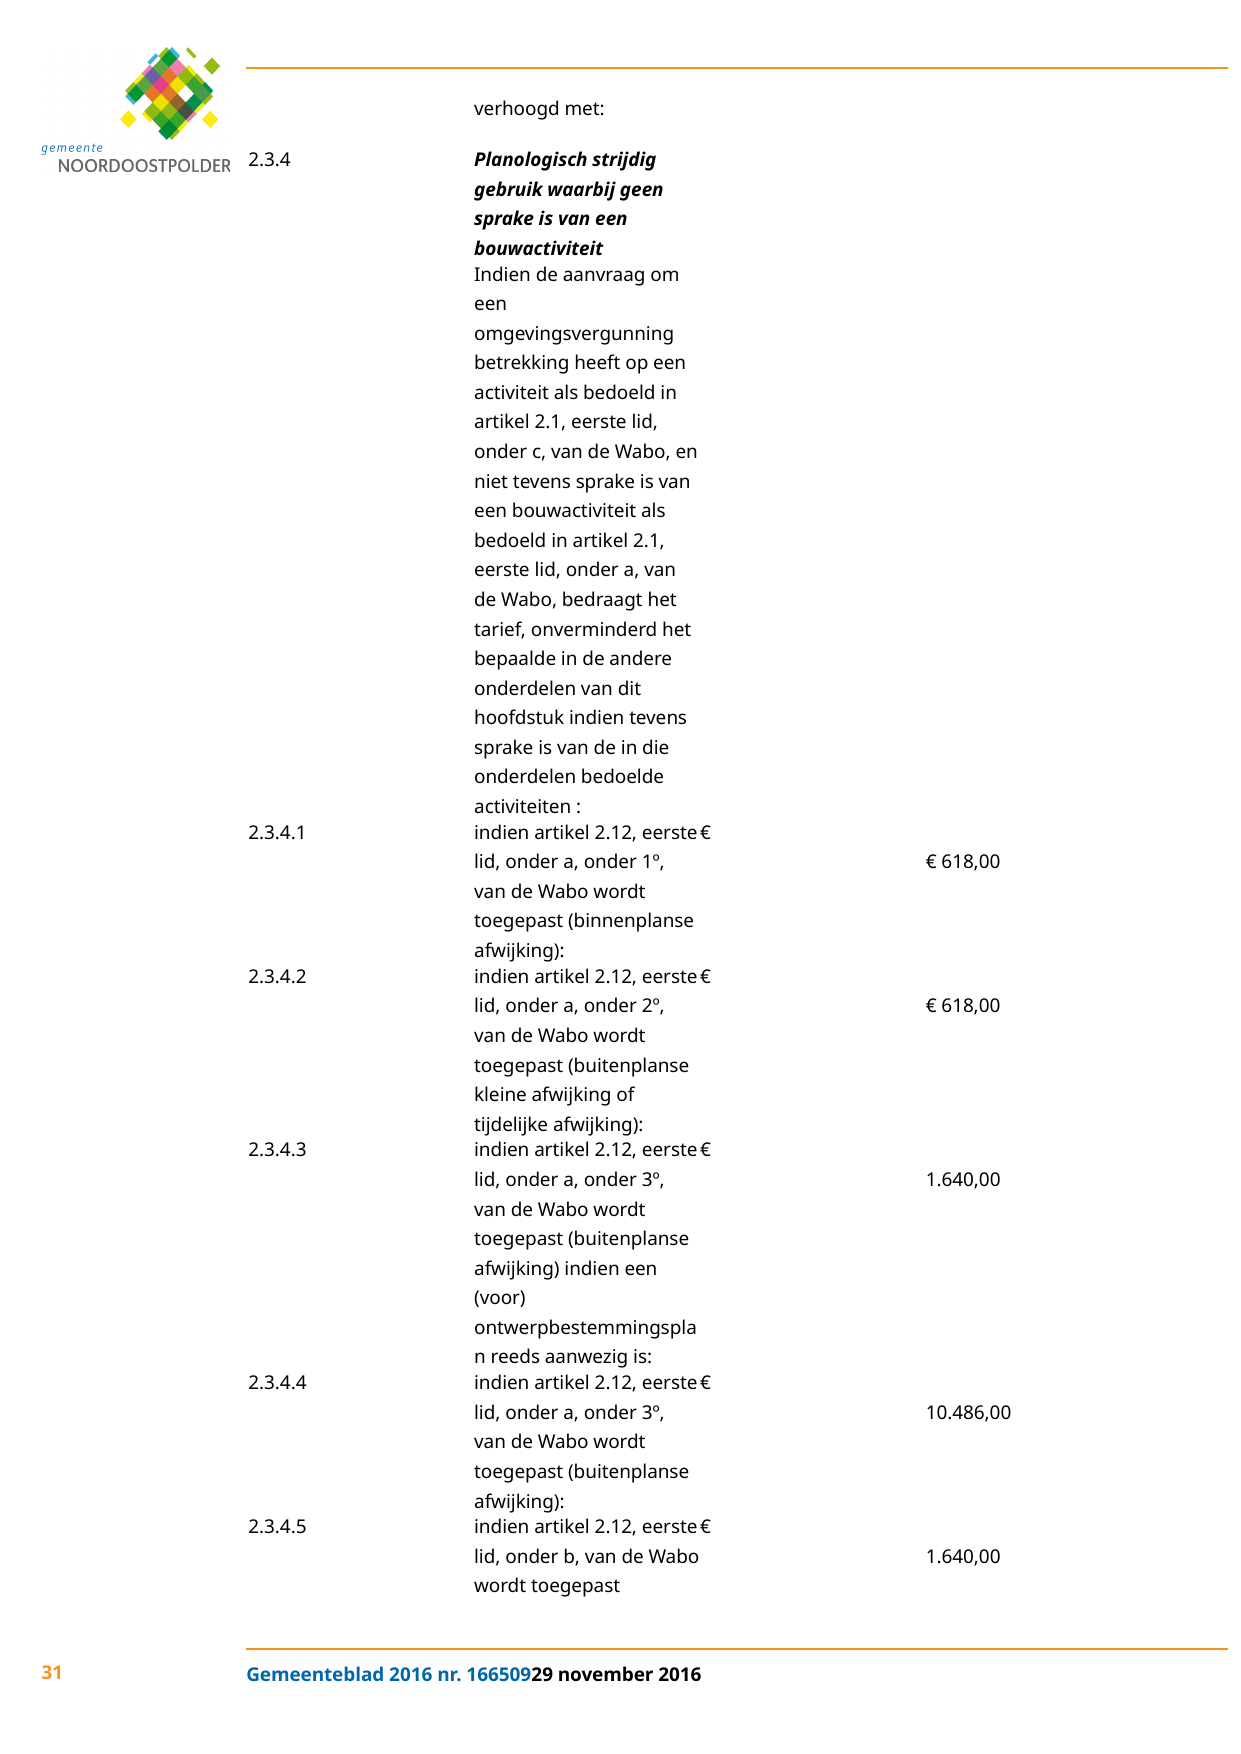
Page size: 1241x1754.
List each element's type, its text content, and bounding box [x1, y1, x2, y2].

table_cell 2.3.4.5 [248, 1514, 474, 1598]
table_cell € 618,00 [926, 819, 1152, 963]
table_cell [926, 121, 1152, 146]
table_cell [926, 261, 1152, 819]
table_cell indien artikel 2.12, eerste lid, onder a, onder 1º, van de Wabo wordt toegepast (binnenplanse afwijking): [474, 819, 700, 963]
table_cell € [700, 819, 926, 963]
table_cell 2.3.4 [248, 146, 474, 261]
table_cell [248, 95, 474, 121]
table_cell indien artikel 2.12, eerste lid, onder a, onder 3º, van de Wabo wordt toegepast (buitenplanse afwijking) indien een (voor) ontwerpbestemmingsplan reeds aanwezig is: [474, 1137, 700, 1369]
table_cell indien artikel 2.12, eerste lid, onder a, onder 3º, van de Wabo wordt toegepast (buitenplanse afwijking): [474, 1370, 700, 1513]
table_cell verhoogd met: [474, 95, 700, 121]
table_cell 2.3.4.1 [248, 819, 474, 963]
table_cell [700, 261, 926, 819]
table_cell [248, 261, 474, 819]
table_cell 2.3.4.3 [248, 1137, 474, 1369]
table_cell € [700, 963, 926, 1137]
table_cell [700, 121, 926, 146]
table_cell € 618,00 [926, 963, 1152, 1137]
table_cell 1.640,00 [926, 1137, 1152, 1369]
table_cell [926, 146, 1152, 261]
table_cell [926, 95, 1152, 121]
table_cell [700, 146, 926, 261]
table_cell Planologisch strijdig gebruik waarbij geen sprake is van een bouwactiviteit [474, 146, 700, 261]
table_cell [474, 121, 700, 146]
table_cell [248, 121, 474, 146]
table_cell € [700, 1514, 926, 1598]
table_cell 2.3.4.4 [248, 1370, 474, 1513]
table_cell 2.3.4.2 [248, 963, 474, 1137]
table_cell € [700, 1137, 926, 1369]
table_cell € [700, 1370, 926, 1513]
table_cell 10.486,00 [926, 1370, 1152, 1513]
table_cell 1.640,00 [926, 1514, 1152, 1598]
table_cell indien artikel 2.12, eerste lid, onder a, onder 2º, van de Wabo wordt toegepast (buitenplanse kleine afwijking of tijdelijke afwijking): [474, 963, 700, 1137]
table_cell indien artikel 2.12, eerste lid, onder b, van de Wabo wordt toegepast [474, 1514, 700, 1598]
table_cell [700, 95, 926, 121]
table_cell Indien de aanvraag om een omgevingsvergunning betrekking heeft op een activiteit als bedoeld in artikel 2.1, eerste lid, onder c, van de Wabo, en niet tevens sprake is van een bouwactiviteit als bedoeld in artikel 2.1, eerste lid, onder a, van de Wabo, bedraagt het tarief, onverminderd het bepaalde in de andere onderdelen van dit hoofdstuk indien tevens sprake is van de in die onderdelen bedoelde activiteiten : [474, 261, 700, 819]
picture [41, 47, 231, 172]
